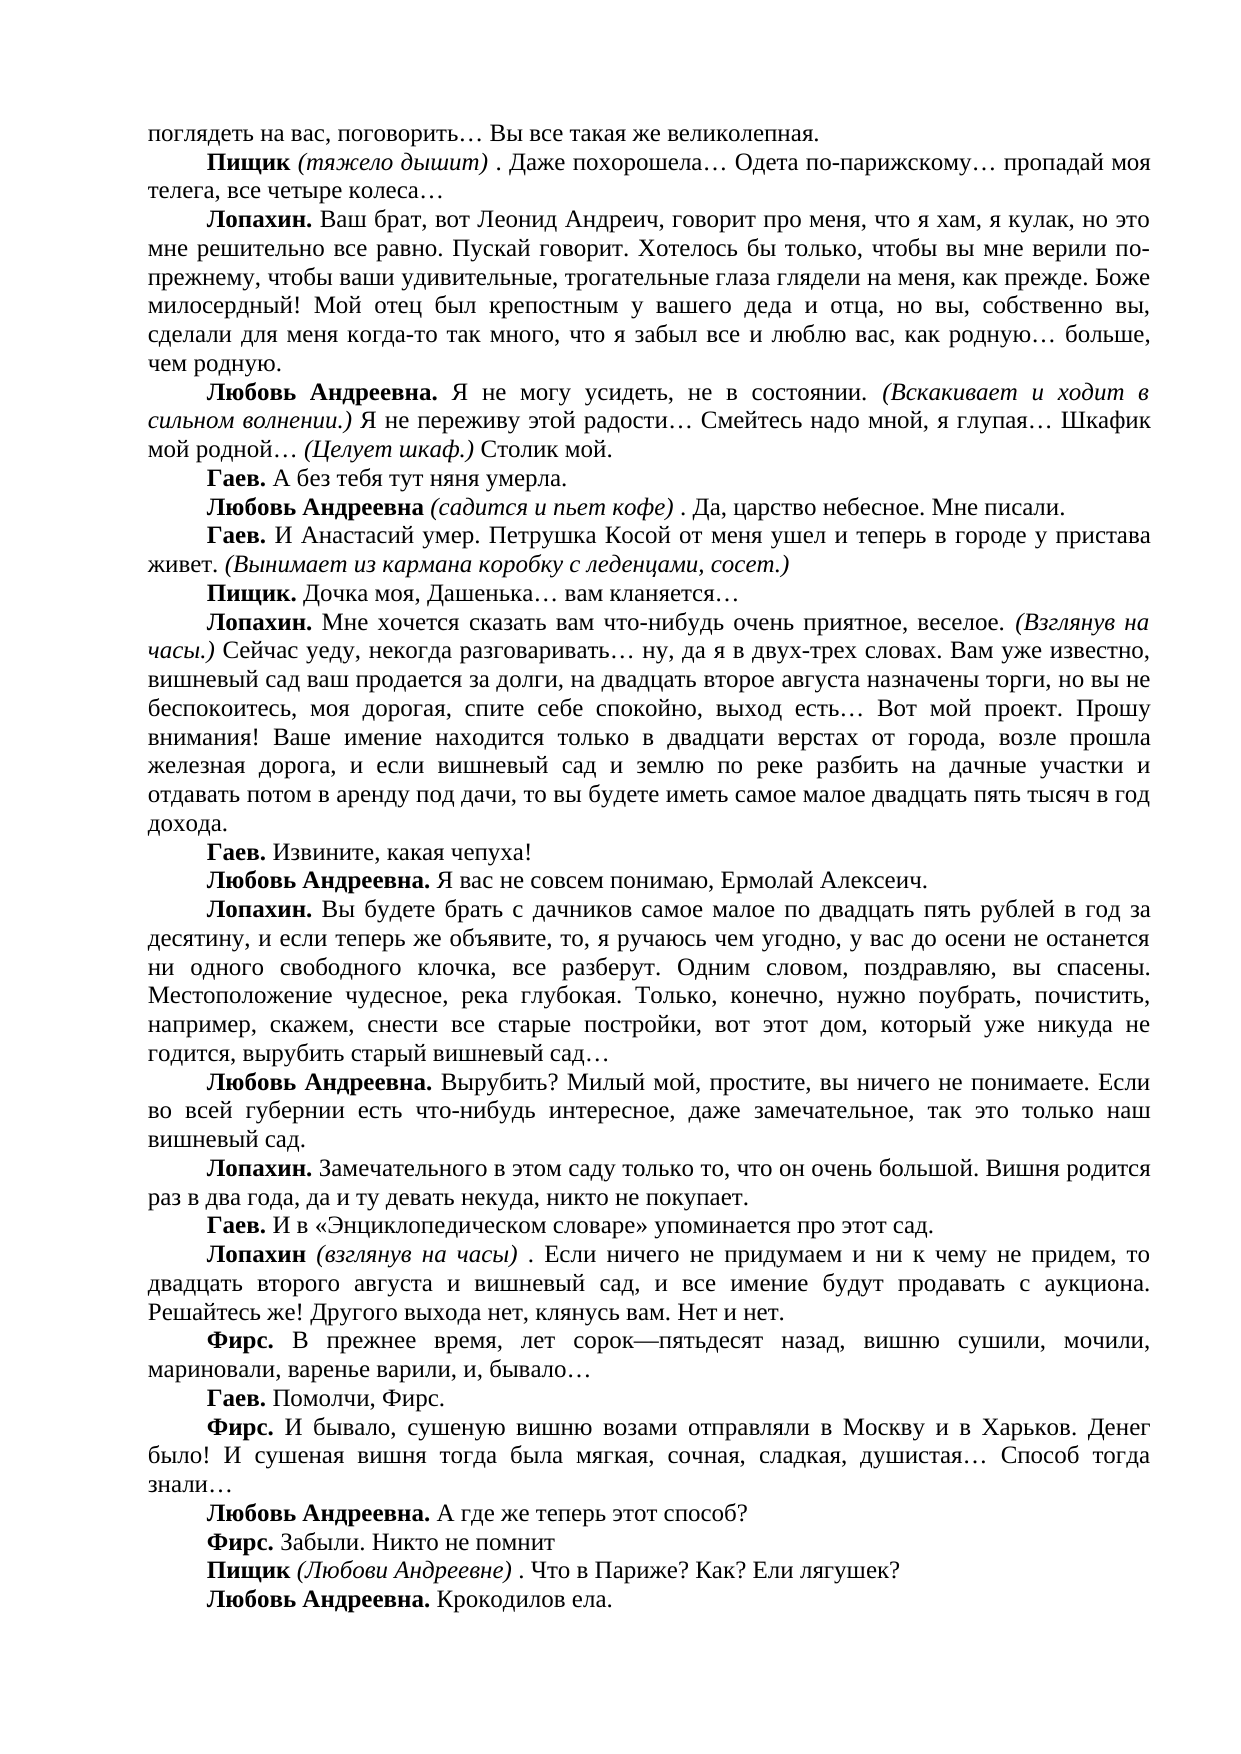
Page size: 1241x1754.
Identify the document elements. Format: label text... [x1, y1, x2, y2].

text Любовь Андреевна. Я вас не совсем понимаю, Ермолай Алексеич. [148, 866, 1152, 894]
text Фирс. В прежнее время, лет сорок—пятьдесят назад, вишню сушили, мочили, мариновали, варенье варили, и, бывало… [148, 1326, 1152, 1383]
text Гаев. Помолчи, Фирс. [148, 1383, 1152, 1412]
text Пищик (тяжело дышит) . Даже похорошела… Одета по-парижскому… пропадай моя телега, все четыре колеса… [148, 147, 1152, 204]
text поглядеть на вас, поговорить… Вы все такая же великолепная. [148, 118, 1152, 147]
text Фирс. Забыли. Никто не помнит [148, 1527, 1152, 1556]
text Пищик. Дочка моя, Дашенька… вам кланяется… [148, 578, 1152, 607]
text Лопахин. Ваш брат, вот Леонид Андреич, говорит про меня, что я хам, я кулак, но это мне решительно все равно. Пускай говорит. Хотелось бы только, чтобы вы мне верили по-прежнему, чтобы ваши удивительные, трогательные глаза глядели на меня, как прежде. Боже милосердный! Мой отец был крепостным у вашего деда и отца, но вы, собственно вы, сделали для меня когда-то так много, что я забыл все и люблю вас, как родную… больше, чем родную. [148, 204, 1152, 377]
text Любовь Андреевна. Я не могу усидеть, не в состоянии. (Вскакивает и ходит в сильном волнении.) Я не переживу этой радости… Смейтесь надо мной, я глупая… Шкафик мой родной… (Целует шкаф.) Столик мой. [148, 377, 1152, 463]
text Гаев. И в «Энциклопедическом словаре» упоминается про этот сад. [148, 1211, 1152, 1239]
text Фирс. И бывало, сушеную вишню возами отправляли в Москву и в Харьков. Денег было! И сушеная вишня тогда была мягкая, сочная, сладкая, душистая… Способ тогда знали… [148, 1412, 1152, 1498]
text Любовь Андреевна. Крокодилов ела. [148, 1584, 1152, 1613]
text Любовь Андреевна. Вырубить? Милый мой, простите, вы ничего не понимаете. Если во всей губернии есть что-нибудь интересное, даже замечательное, так это только наш вишневый сад. [148, 1067, 1152, 1153]
text Лопахин (взглянув на часы) . Если ничего не придумаем и ни к чему не придем, то двадцать второго августа и вишневый сад, и все имение будут продавать с аукциона. Решайтесь же! Другого выхода нет, клянусь вам. Нет и нет. [148, 1239, 1152, 1326]
text Гаев. А без тебя тут няня умерла. [148, 463, 1152, 492]
text Лопахин. Мне хочется сказать вам что-нибудь очень приятное, веселое. (Взглянув на часы.) Сейчас уеду, некогда разговаривать… ну, да я в двух-трех словах. Вам уже известно, вишневый сад ваш продается за долги, на двадцать второе августа назначены торги, но вы не беспокоитесь, моя дорогая, спите себе спокойно, выход есть… Вот мой проект. Прошу внимания! Ваше имение находится только в двадцати верстах от города, возле прошла железная дорога, и если вишневый сад и землю по реке разбить на дачные участки и отдавать потом в аренду под дачи, то вы будете иметь самое малое двадцать пять тысяч в год дохода. [148, 607, 1152, 837]
text Лопахин. Замечательного в этом саду только то, что он очень большой. Вишня родится раз в два года, да и ту девать некуда, никто не покупает. [148, 1153, 1152, 1211]
text Любовь Андреевна. А где же теперь этот способ? [148, 1498, 1152, 1527]
text Лопахин. Вы будете брать с дачников самое малое по двадцать пять рублей в год за десятину, и если теперь же объявите, то, я ручаюсь чем угодно, у вас до осени не останется ни одного свободного клочка, все разберут. Одним словом, поздравляю, вы спасены. Местоположение чудесное, река глубокая. Только, конечно, нужно поубрать, почистить, например, скажем, снести все старые постройки, вот этот дом, который уже никуда не годится, вырубить старый вишневый сад… [148, 894, 1152, 1067]
text Пищик (Любови Андреевне) . Что в Париже? Как? Ели лягушек? [148, 1556, 1152, 1584]
text Гаев. Извините, какая чепуха! [148, 837, 1152, 866]
text Гаев. И Анастасий умер. Петрушка Косой от меня ушел и теперь в городе у пристава живет. (Вынимает из кармана коробку с леденцами, сосет.) [148, 521, 1152, 578]
text Любовь Андреевна (садится и пьет кофе) . Да, царство небесное. Мне писали. [148, 492, 1152, 521]
